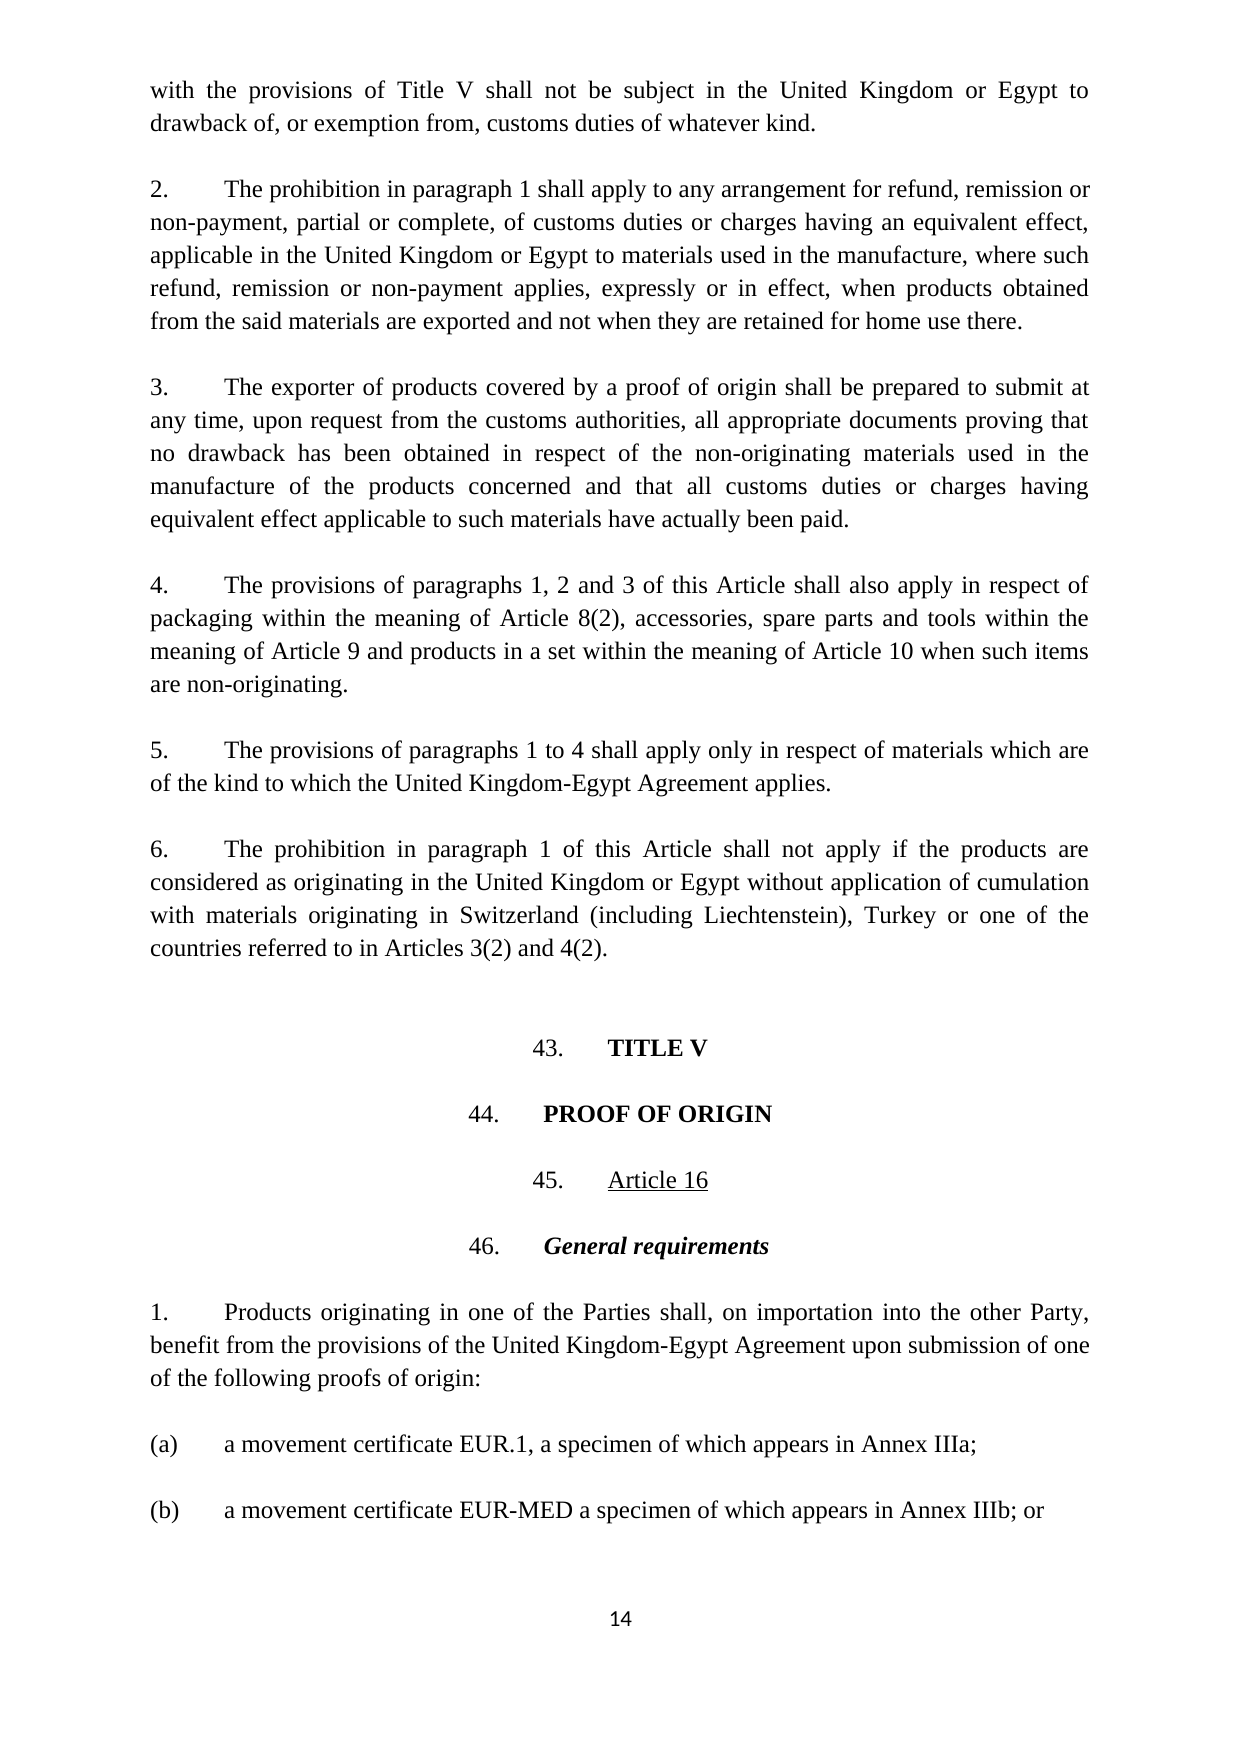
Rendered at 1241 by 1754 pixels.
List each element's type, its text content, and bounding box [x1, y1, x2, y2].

subtitle Article 16 [150, 1165, 1090, 1193]
list a movement certificate EUR.1, a specimen of which appears in Annex IIIa; [150, 1429, 1090, 1458]
list The provisions of paragraphs 1 to 4 shall apply only in respect of materials which are of the kind to which the United Kingdom-Egypt Agreement applies. [150, 735, 1090, 797]
text 6. The prohibition in paragraph 1 of this Article shall not apply if the products are considered as originating in the United Kingdom or Egypt without application of cumulation with materials originating in Switzerland (including Liechtenstein), Turkey or one of the countries referred to in Articles 3(2) and 4(2). [150, 834, 1090, 962]
list The exporter of products covered by a proof of origin shall be prepared to submit at any time, upon request from the customs authorities, all appropriate documents proving that no drawback has been obtained in respect of the non-originating materials used in the manufacture of the products concerned and that all customs duties or charges having equivalent effect applicable to such materials have actually been paid. [150, 372, 1090, 533]
subtitle General requirements [150, 1231, 1090, 1259]
list The provisions of paragraphs 1, 2 and 3 of this Article shall also apply in respect of packaging within the meaning of Article 8(2), accessories, spare parts and tools within the meaning of Article 9 and products in a set within the meaning of Article 10 when such items are non-originating. [150, 570, 1090, 698]
list The prohibition in paragraph 1 shall apply to any arrangement for refund, remission or non-payment, partial or complete, of customs duties or charges having an equivalent effect, applicable in the United Kingdom or Egypt to materials used in the manufacture, where such refund, remission or non-payment applies, expressly or in effect, when products obtained from the said materials are exported and not when they are retained for home use there. [150, 174, 1090, 335]
subtitle PROOF OF ORIGIN [150, 1099, 1090, 1127]
subtitle TITLE V [150, 1033, 1090, 1061]
list a movement certificate EUR-MED a specimen of which appears in Annex IIIb; or [150, 1495, 1090, 1524]
list with the provisions of Title V shall not be subject in the United Kingdom or Egypt to drawback of, or exemption from, customs duties of whatever kind. [150, 75, 1090, 137]
list Products originating in one of the Parties shall, on importation into the other Party, benefit from the provisions of the United Kingdom-Egypt Agreement upon submission of one of the following proofs of origin: [150, 1297, 1090, 1392]
